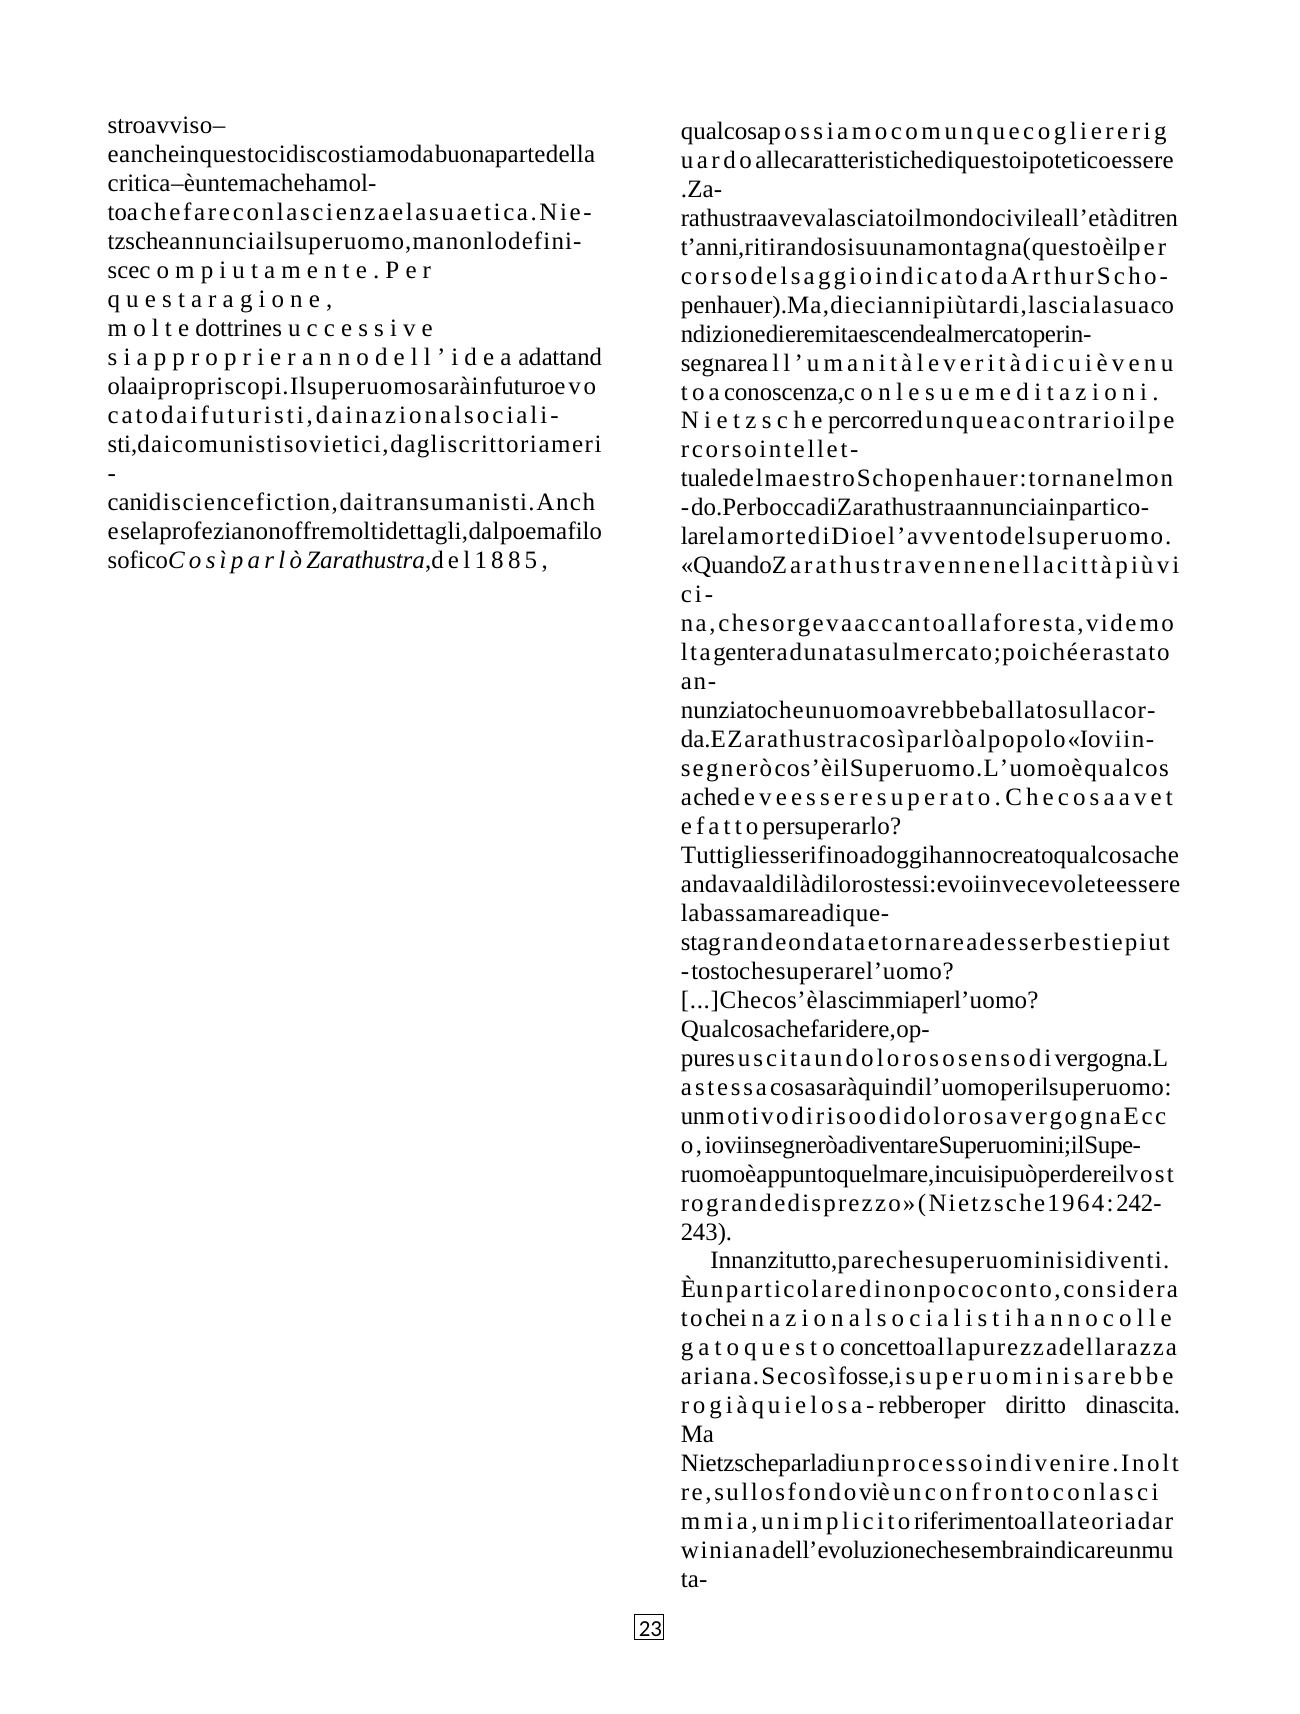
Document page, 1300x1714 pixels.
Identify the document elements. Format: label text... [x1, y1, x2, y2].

text «QuandoZarathustravennenellacittàpiùvici-na,chesorgevaaccantoallaforesta,videmoltagenteradunatasulmercato;poichéerastatoan-nunziatocheunuomoavrebbeballatosullacor-da.EZarathustracosìparlòalpopolo«Ioviin-segneròcos’èilSuperuomo.L’uomoèqualcosachedeveesseresuperato.Checosaavetefattopersuperarlo?Tuttigliesserifinoadoggihannocreatoqualcosacheandavaaldilàdilorostessi:evoiinvecevoleteesserelabassamareadique-stagrandeondataetornareadesserbestiepiut-tostochesuperarel’uomo?[...]Checos’èlascimmiaperl’uomo?Qualcosachefaridere,op-puresuscitaundolorososensodivergogna.Lastessacosasaràquindil’uomoperilsuperuomo:unmotivodirisoodidolorosavergognaEcco,ioviinsegneròadiventareSuperuomini;ilSupe-ruomoèappuntoquelmare,incuisipuòperdereilvostrograndedisprezzo»(Nietzsche1964:242-243). [681, 551, 1180, 1245]
text qualcosapossiamocomunquecogliereriguardoallecaratteristichediquestoipoteticoessere.Za-rathustraavevalasciatoilmondocivileall’etàditrent’anni,ritirandosisuunamontagna(questoèilpercorsodelsaggioindicatodaArthurScho-penhauer).Ma,dieciannipiùtardi,lascialasuacondizionedieremitaescendealmercatoperin-segnareall’umanitàleveritàdicuièvenutoaconoscenza,conlesuemeditazioni.Nietzschepercorredunqueacontrarioilpercorsointellet-tualedelmaestroSchopenhauer:tornanelmon-do.PerboccadiZarathustraannunciainpartico-larelamortediDioel’avventodelsuperuomo. [681, 116, 1180, 550]
text stroavviso–eancheinquestocidiscostiamodabuonapartedellacritica–èuntemachehamol-toachefareconlascienzaelasuaetica.Nie-tzscheannunciailsuperuomo,manonlodefini-scecompiutamente.Per questaragione, moltedottrinesuccessive siapproprierannodell’ideaadattandolaaipropriscopi.Ilsuperuomosaràinfuturoevocatodaifuturisti,dainazionalsociali-sti,daicomunistisovietici,dagliscrittoriameri-canidisciencefiction,daitransumanisti.Ancheselaprofezianonoffremoltidettagli,dalpoemafilosoficoCosìparlòZarathustra,del1885, [107, 110, 606, 573]
text Innanzitutto,parechesuperuominisidiventi.Èunparticolaredinonpococonto,consideratocheinazionalsocialistihannocollegatoquestoconcettoallapurezzadellarazzaariana.Secosìfosse,isuperuominisarebberogiàquielosa-rebberoper diritto dinascita. Ma Nietzscheparladiunprocessoindivenire.Inoltre,sullosfondovièunconfrontoconlascimmia,unimplicitoriferimentoallateoriadarwinianadell’evoluzionechesembraindicareunmuta- [681, 1246, 1180, 1593]
